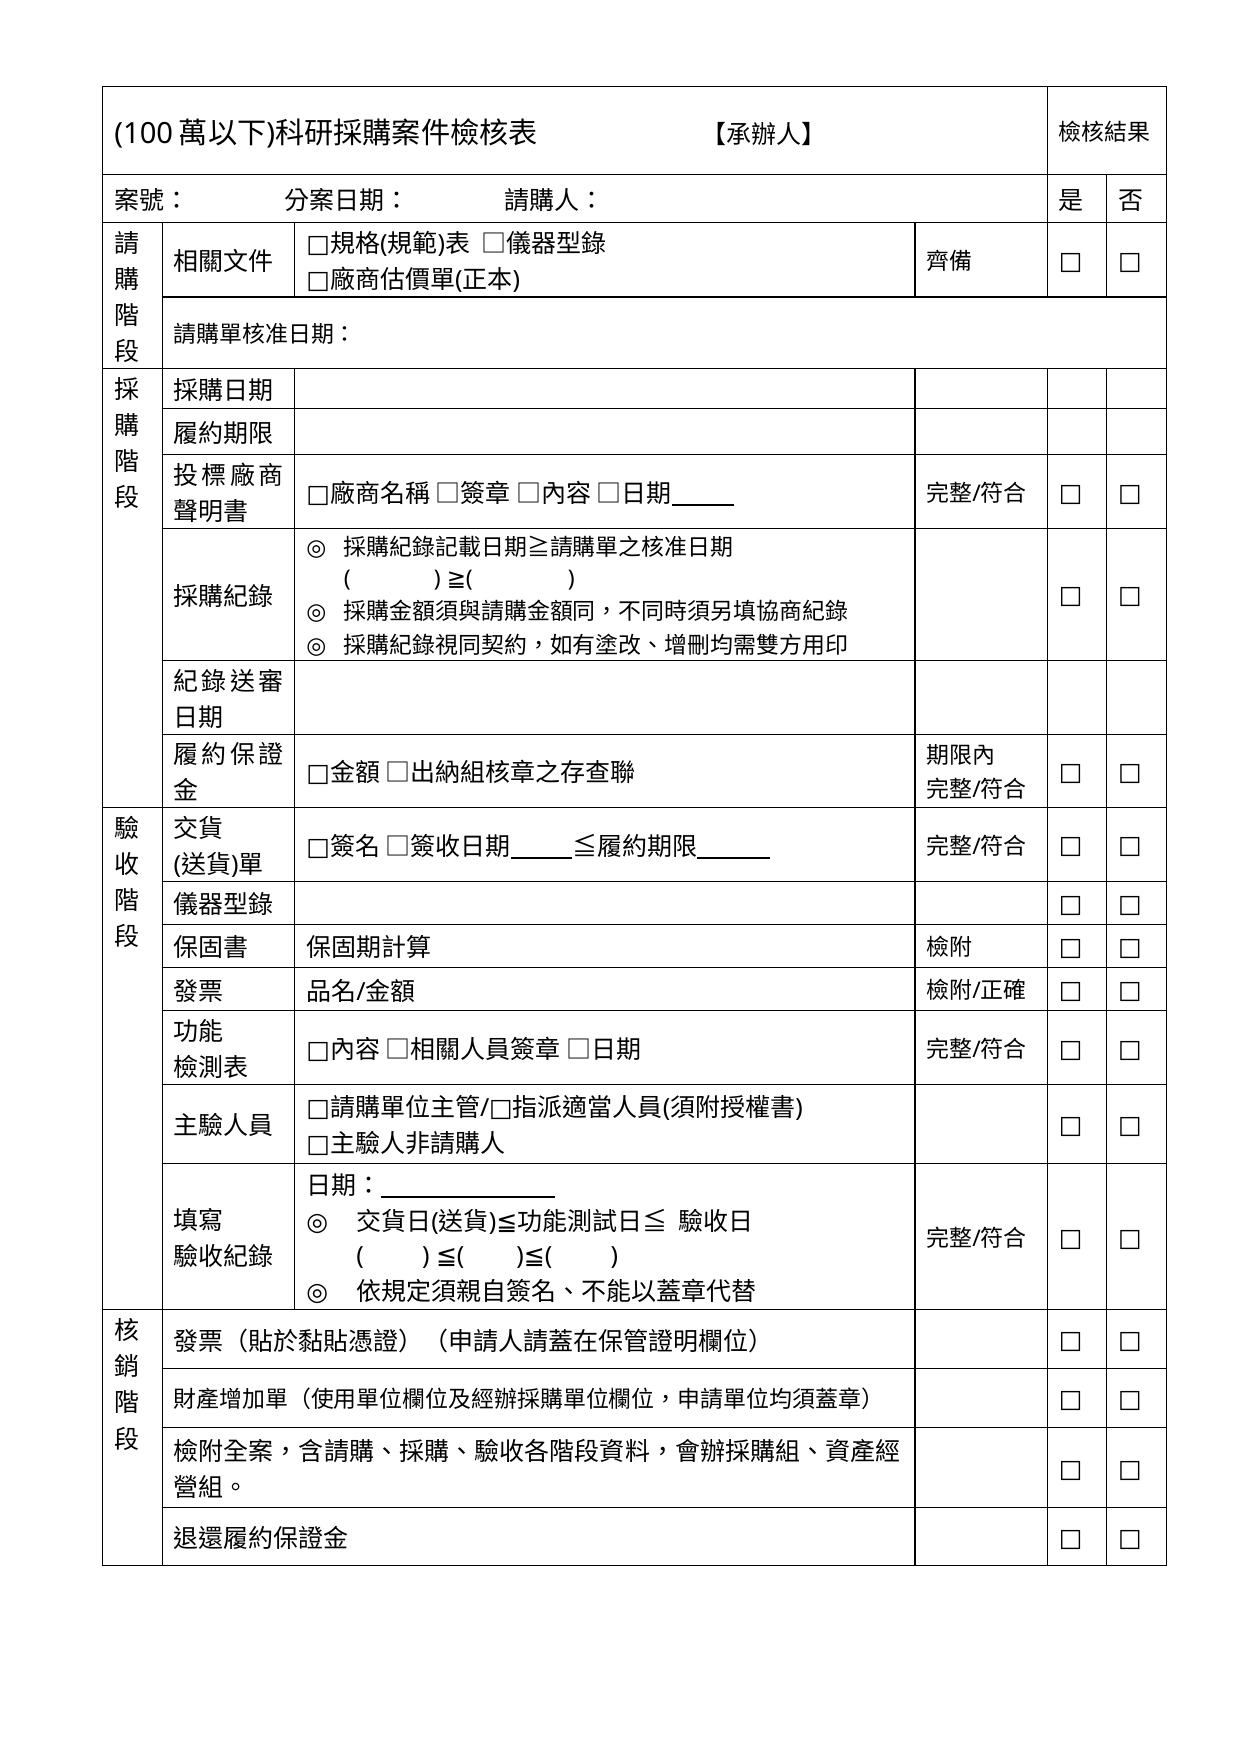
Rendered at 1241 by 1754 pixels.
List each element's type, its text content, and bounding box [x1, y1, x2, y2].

table_cell [1107, 369, 1166, 408]
table_cell □ [1048, 925, 1106, 967]
table_cell [295, 409, 914, 454]
table_cell [916, 882, 1047, 924]
table_cell 完整/符合 [916, 1011, 1047, 1084]
table_cell □ [1048, 1369, 1106, 1427]
table_cell □ [1107, 925, 1166, 967]
table_cell □ [1107, 1369, 1166, 1427]
table_header (100萬以下)科研採購案件檢核表 【承辦人】 [103, 87, 1047, 174]
table_cell 相關文件 [163, 223, 294, 296]
table_cell 檢附/正確 [916, 968, 1047, 1010]
table_cell □ [1107, 968, 1166, 1010]
table_cell □ [1048, 1164, 1106, 1309]
table_header 檢核結果 [1048, 87, 1166, 174]
table_cell □ [1048, 808, 1106, 881]
table_cell [916, 1085, 1047, 1163]
table_cell 採購紀錄記載日期≧請購單之核准日期 ( ) ≧( ) 採購金額須與請購金額同，不同時須另填協商紀錄 採購紀錄視同契約，如有塗改、增刪均需雙方用印 [295, 529, 914, 660]
table_cell [916, 1369, 1047, 1427]
table_cell 齊備 [916, 223, 1047, 296]
table_cell 財產增加單（使用單位欄位及經辦採購單位欄位，申請單位均須蓋章） [163, 1369, 914, 1427]
table_cell □ [1048, 968, 1106, 1010]
table_cell 採購紀錄 [163, 529, 294, 660]
table_cell 請購階段 [103, 223, 162, 368]
table_cell 否 [1107, 175, 1166, 222]
table_cell □ [1107, 1508, 1166, 1565]
table_cell □ [1107, 529, 1166, 660]
table_cell □ [1107, 735, 1166, 807]
table_cell □ [1048, 735, 1106, 807]
table_cell 完整/符合 [916, 455, 1047, 528]
table_cell 履約保證金 [163, 735, 294, 807]
table_cell □內容 □相關人員簽章 □日期 [295, 1011, 914, 1084]
table_cell □ [1107, 808, 1166, 881]
table_cell [916, 1428, 1047, 1507]
table_cell 檢附全案，含請購、採購、驗收各階段資料，會辦採購組、資產經營組。 [163, 1428, 914, 1507]
table_cell [295, 882, 914, 924]
table_cell 期限內 完整/符合 [916, 735, 1047, 807]
table_cell 退還履約保證金 [163, 1508, 914, 1565]
table_cell □ [1107, 1011, 1166, 1084]
table_cell [295, 661, 914, 733]
table_cell [916, 1310, 1047, 1368]
table_cell □ [1048, 223, 1106, 296]
table_cell □請購單位主管/□指派適當人員(須附授權書) □主驗人非請購人 [295, 1085, 914, 1163]
table_cell 發票（貼於黏貼憑證）（申請人請蓋在保管證明欄位） [163, 1310, 914, 1368]
table_cell [1048, 369, 1106, 408]
table_cell 投標廠商聲明書 [163, 455, 294, 528]
table_cell [916, 529, 1047, 660]
table_cell □ [1107, 455, 1166, 528]
table_cell □ [1107, 1164, 1166, 1309]
table_cell □ [1107, 1428, 1166, 1507]
table_cell 發票 [163, 968, 294, 1010]
table_cell [1107, 409, 1166, 454]
table_cell □簽名 □簽收日期 ≦履約期限 [295, 808, 914, 881]
table_cell 主驗人員 [163, 1085, 294, 1163]
table_cell □ [1048, 1310, 1106, 1368]
table_cell [1048, 661, 1106, 733]
table_cell □ [1048, 1085, 1106, 1163]
table_cell 履約期限 [163, 409, 294, 454]
table_cell 完整/符合 [916, 808, 1047, 881]
table_cell □金額 □出納組核章之存查聯 [295, 735, 914, 807]
table_cell 檢附 [916, 925, 1047, 967]
table_cell [916, 409, 1047, 454]
table_cell 完整/符合 [916, 1164, 1047, 1309]
table_cell 紀錄送審日期 [163, 661, 294, 733]
table_cell [916, 369, 1047, 408]
table_cell [295, 369, 914, 408]
table_cell 品名/金額 [295, 968, 914, 1010]
table_cell □規格(規範)表 □儀器型錄 □廠商估價單(正本) [295, 223, 914, 296]
table_cell 保固期計算 [295, 925, 914, 967]
table_cell 採購日期 [163, 369, 294, 408]
table_cell 填寫 驗收紀錄 [163, 1164, 294, 1309]
table_cell [1048, 409, 1106, 454]
table_cell 案號： 分案日期： 請購人： [103, 175, 1047, 222]
table_cell 驗收階段 [103, 808, 162, 1309]
table_cell □ [1048, 529, 1106, 660]
table_cell □ [1107, 882, 1166, 924]
table_cell 請購單核准日期： [163, 298, 1166, 368]
table_cell □ [1048, 1011, 1106, 1084]
table_cell □ [1048, 455, 1106, 528]
table_cell □ [1048, 882, 1106, 924]
table_cell □廠商名稱 □簽章 □內容 □日期 [295, 455, 914, 528]
table_cell 是 [1048, 175, 1106, 222]
table_cell 採購階段 [103, 369, 162, 807]
table_cell □ [1048, 1508, 1106, 1565]
table_cell [916, 1508, 1047, 1565]
table_cell □ [1107, 223, 1166, 296]
table_cell 日期： 交貨日(送貨)≦功能測試日≦ 驗收日 ( ) ≦( )≦( ) 依規定須親自簽名、不能以蓋章代替 [295, 1164, 914, 1309]
table_cell 核銷階段 [103, 1310, 162, 1565]
table_cell 功能 檢測表 [163, 1011, 294, 1084]
table_cell 交貨 (送貨)單 [163, 808, 294, 881]
table_cell □ [1048, 1428, 1106, 1507]
table_cell 保固書 [163, 925, 294, 967]
table_cell 儀器型錄 [163, 882, 294, 924]
table_cell [916, 661, 1047, 733]
table_cell □ [1107, 1085, 1166, 1163]
table_cell [1107, 661, 1166, 733]
table_cell □ [1107, 1310, 1166, 1368]
